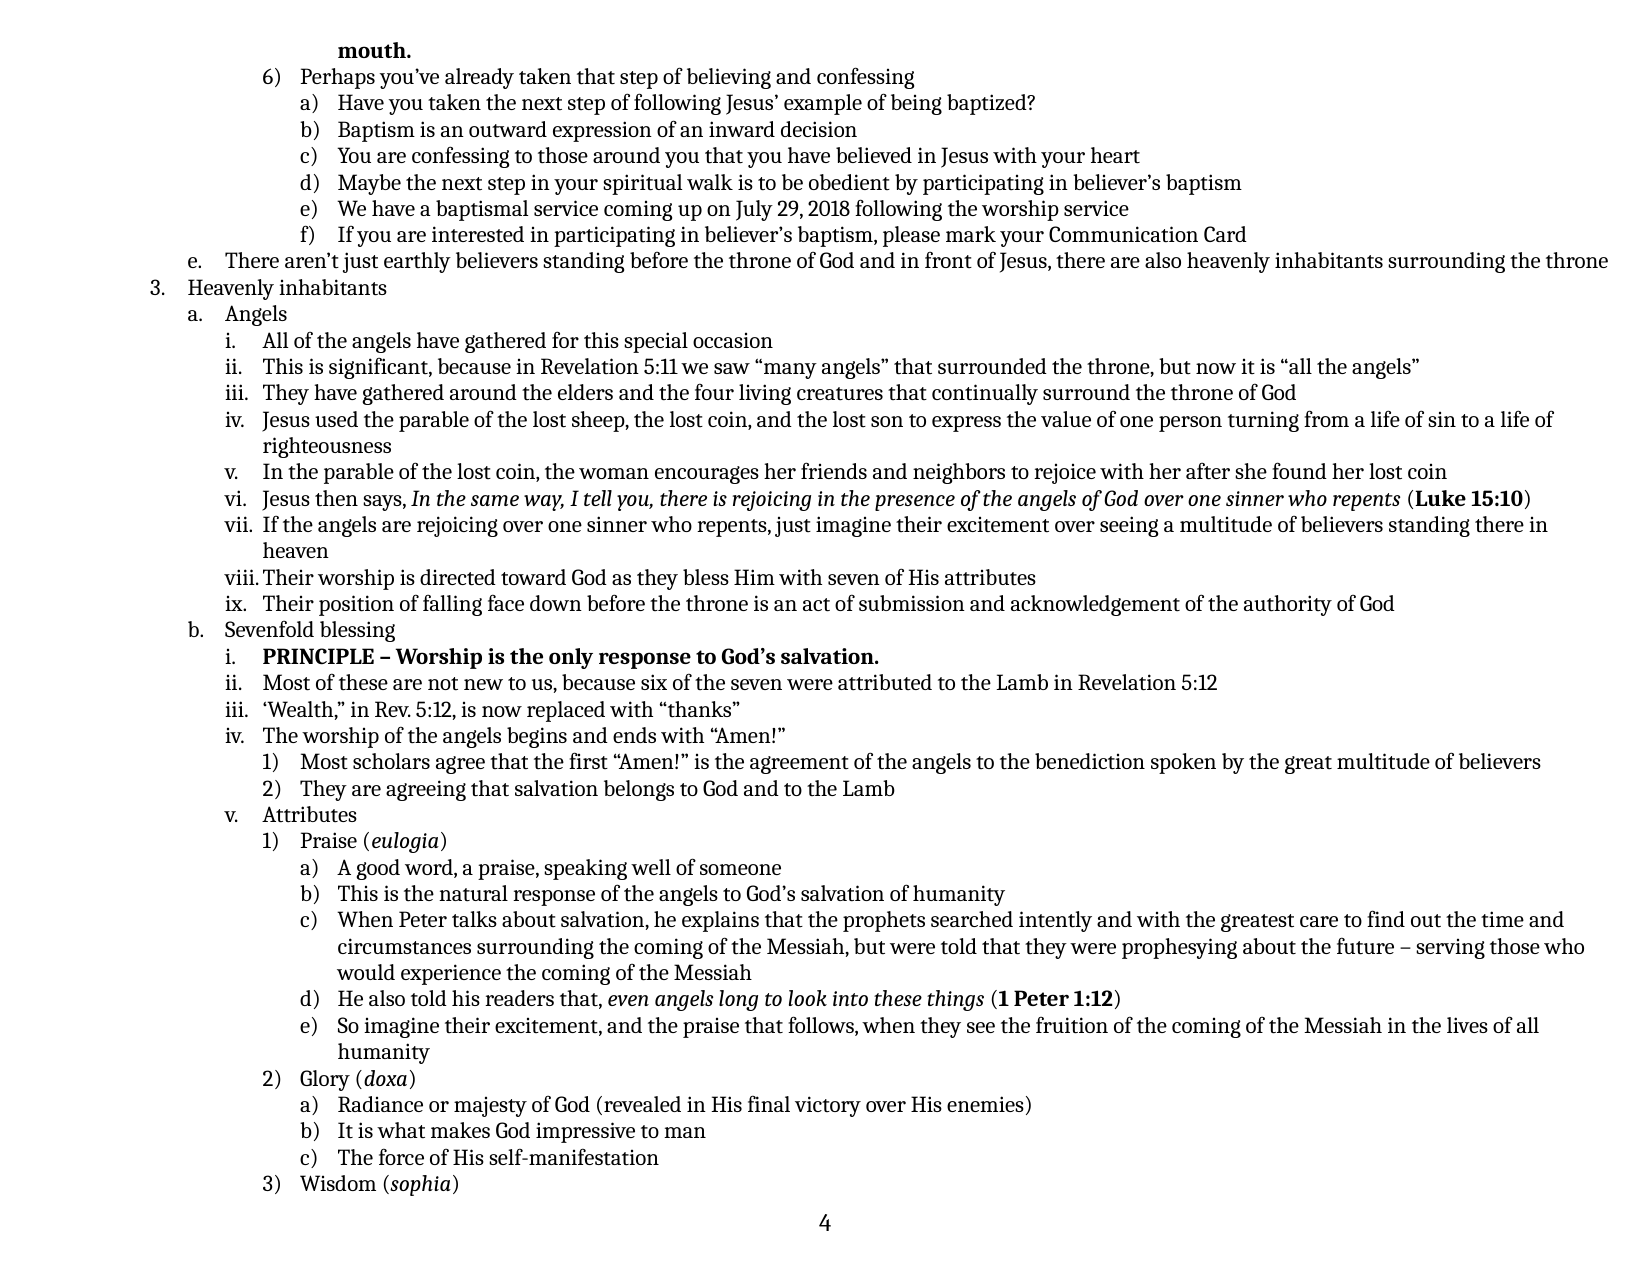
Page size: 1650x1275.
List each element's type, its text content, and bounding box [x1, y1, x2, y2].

list Perhaps you’ve already taken that step of believing and confessing [262, 64, 1612, 90]
list This is significant, because in Revelation 5:11 we saw “many angels” that surrounded the throne, but now it is “all the angels” [225, 354, 1612, 380]
list mouth. [300, 37, 1612, 64]
list Attributes [225, 802, 1612, 828]
list Baptism is an outward expression of an inward decision [300, 117, 1612, 143]
list You are confessing to those around you that you have believed in Jesus with your heart [300, 143, 1612, 169]
list Jesus then says, In the same way, I tell you, there is rejoicing in the presence of the angels of God over one sinner who repents (Luke 15:10) [225, 486, 1612, 512]
list This is the natural response of the angels to God’s salvation of humanity [300, 881, 1612, 907]
list Radiance or majesty of God (revealed in His final victory over His enemies) [300, 1092, 1612, 1118]
list Their position of falling face down before the throne is an act of submission and acknowledgement of the authority of God [225, 591, 1612, 617]
list It is what makes God impressive to man [300, 1118, 1612, 1144]
list They are agreeing that salvation belongs to God and to the Lamb [262, 775, 1612, 802]
list Most of these are not new to us, because six of the seven were attributed to the Lamb in Revelation 5:12 [225, 670, 1612, 696]
list There aren’t just earthly believers standing before the throne of God and in front of Jesus, there are also heavenly inhabitants surrounding the throne [187, 248, 1612, 275]
list Jesus used the parable of the lost sheep, the lost coin, and the lost son to express the value of one person turning from a life of sin to a life of righteousness [225, 406, 1612, 459]
list In the parable of the lost coin, the woman encourages her friends and neighbors to rejoice with her after she found her lost coin [225, 459, 1612, 486]
list PRINCIPLE – Worship is the only response to God’s salvation. [225, 644, 1612, 670]
list Sevenfold blessing [187, 617, 1612, 644]
list The force of His self-manifestation [300, 1144, 1612, 1171]
list When Peter talks about salvation, he explains that the prophets searched intently and with the greatest care to find out the time and circumstances surrounding the coming of the Messiah, but were told that they were prophesying about the future – serving those who would experience the coming of the Messiah [300, 907, 1612, 986]
list He also told his readers that, even angels long to look into these things (1 Peter 1:12) [300, 986, 1612, 1013]
list They have gathered around the elders and the four living creatures that continually surround the throne of God [225, 380, 1612, 406]
list Glory (doxa) [262, 1065, 1612, 1092]
list Wisdom (sophia) [262, 1171, 1612, 1197]
list Praise (eulogia) [262, 828, 1612, 854]
list Angels [187, 301, 1612, 327]
list Most scholars agree that the first “Amen!” is the agreement of the angels to the benediction spoken by the great multitude of believers [262, 749, 1612, 775]
list All of the angels have gathered for this special occasion [225, 327, 1612, 354]
list Their worship is directed toward God as they bless Him with seven of His attributes [225, 564, 1612, 591]
list If you are interested in participating in believer’s baptism, please mark your Communication Card [300, 222, 1612, 248]
list Heavenly inhabitants [150, 275, 1612, 301]
list Have you taken the next step of following Jesus’ example of being baptized? [300, 90, 1612, 117]
list Maybe the next step in your spiritual walk is to be obedient by participating in believer’s baptism [300, 169, 1612, 196]
list If the angels are rejoicing over one sinner who repents, just imagine their excitement over seeing a multitude of believers standing there in heaven [225, 512, 1612, 564]
list The worship of the angels begins and ends with “Amen!” [225, 723, 1612, 749]
list We have a baptismal service coming up on July 29, 2018 following the worship service [300, 196, 1612, 222]
list So imagine their excitement, and the praise that follows, when they see the fruition of the coming of the Messiah in the lives of all humanity [300, 1013, 1612, 1065]
list ‘Wealth,” in Rev. 5:12, is now replaced with “thanks” [225, 696, 1612, 723]
list A good word, a praise, speaking well of someone [300, 854, 1612, 881]
